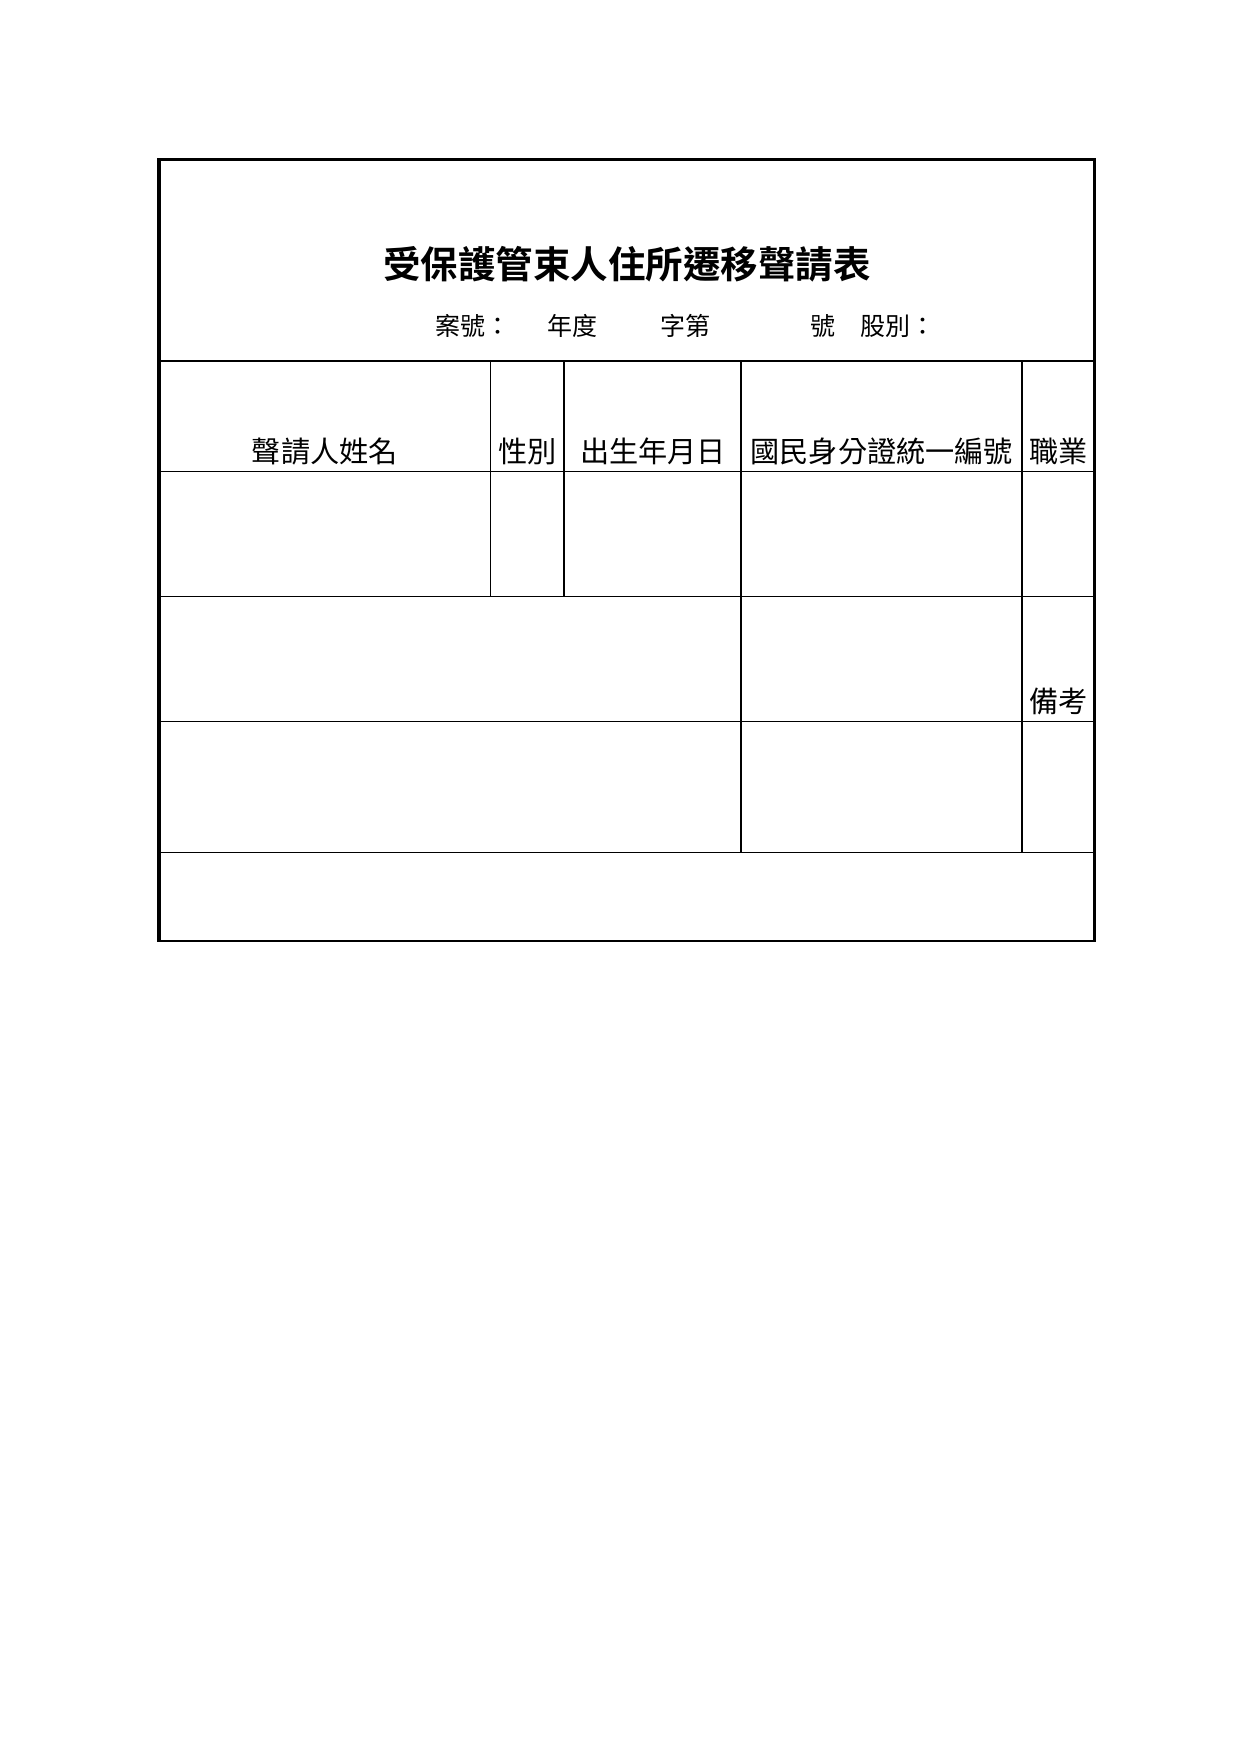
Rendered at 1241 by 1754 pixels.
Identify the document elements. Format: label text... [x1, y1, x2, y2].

table_cell 國民身分證統一編號 [742, 362, 1021, 471]
table_cell [161, 597, 740, 721]
table_cell [161, 853, 1093, 940]
table_cell 出生年月日 [565, 362, 740, 471]
table_cell [1023, 472, 1093, 596]
table_cell [161, 472, 490, 596]
table_cell [491, 472, 563, 596]
table_cell [742, 472, 1021, 596]
table_cell 職業 [1023, 362, 1093, 471]
table_cell 聲請人姓名 [161, 362, 490, 471]
table_cell [742, 722, 1021, 852]
table_header 受保護管束人住所遷移聲請表 案號： 年度 字第 號 股別： [161, 161, 1093, 360]
table_cell 性別 [491, 362, 563, 471]
table_cell 備考 [1023, 597, 1093, 721]
table_cell [742, 597, 1021, 721]
table_cell [161, 722, 740, 852]
table_cell [1023, 722, 1093, 852]
table_cell [565, 472, 740, 596]
